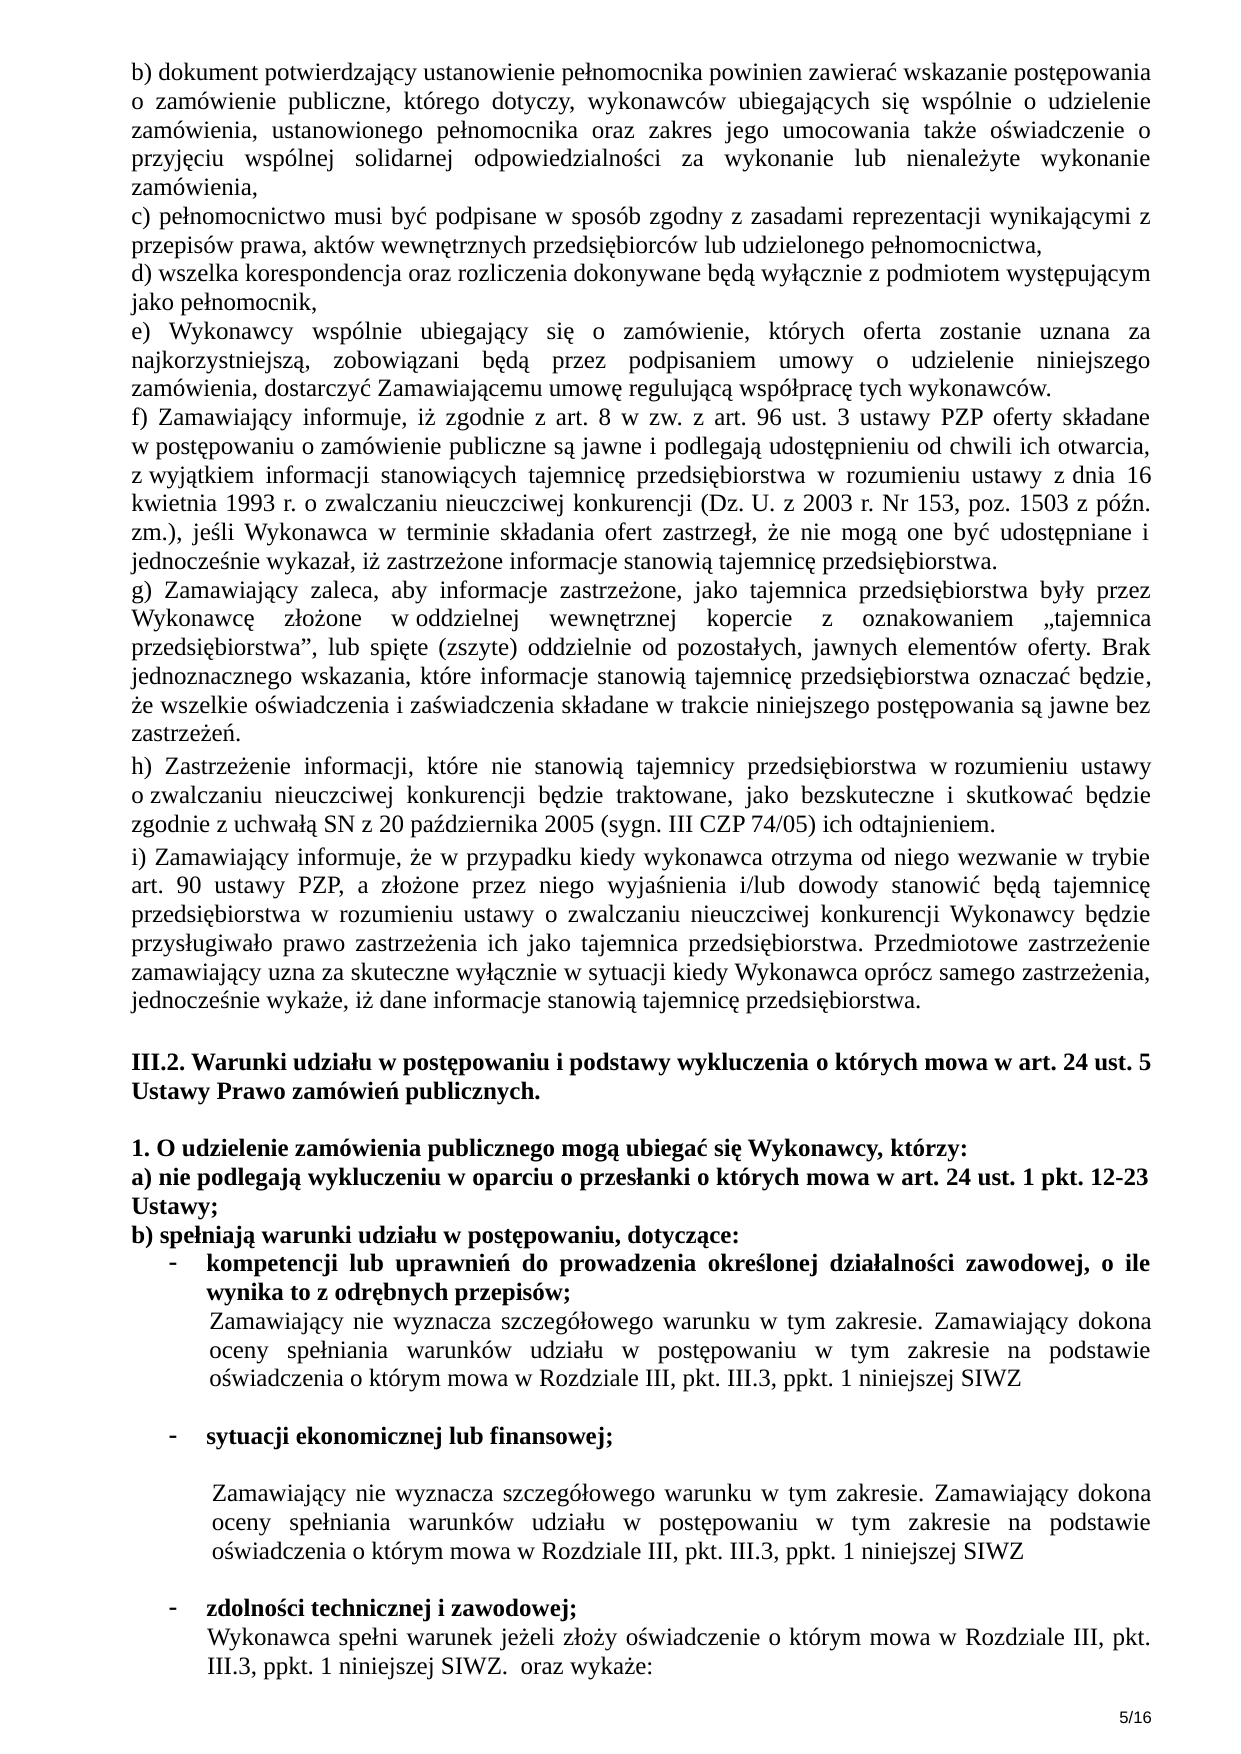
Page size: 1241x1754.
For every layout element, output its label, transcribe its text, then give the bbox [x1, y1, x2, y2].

text b) spełniają warunki udziału w postępowaniu, dotyczące: [131, 1220, 1151, 1248]
list zdolności technicznej i zawodowej; [168, 1593, 1151, 1622]
text h) Zastrzeżenie informacji, które nie stanowią tajemnicy przedsiębiorstwa w rozumieniu ustawy o zwalczaniu nieuczciwej konkurencji będzie traktowane, jako bezskuteczne i skutkować będzie zgodnie z uchwałą SN z 20 października 2005 (sygn. III CZP 74/05) ich odtajnieniem. [131, 751, 1151, 838]
list sytuacji ekonomicznej lub finansowej; [168, 1421, 1151, 1450]
text Zamawiający nie wyznacza szczegółowego warunku w tym zakresie. Zamawiający dokona oceny spełniania warunków udziału w postępowaniu w tym zakresie na podstawie oświadczenia o którym mowa w Rozdziale III, pkt. III.3, ppkt. 1 niniejszej SIWZ [212, 1478, 1151, 1565]
text a) nie podlegają wykluczeniu w oparciu o przesłanki o których mowa w art. 24 ust. 1 pkt. 12-23 Ustawy; [131, 1162, 1151, 1220]
text e) Wykonawcy wspólnie ubiegający się o zamówienie, których oferta zostanie uznana za najkorzystniejszą, zobowiązani będą przez podpisaniem umowy o udzielenie niniejszego zamówienia, dostarczyć Zamawiającemu umowę regulującą współpracę tych wykonawców. [131, 316, 1151, 402]
list kompetencji lub uprawnień do prowadzenia określonej działalności zawodowej, o ile wynika to z odrębnych przepisów; [168, 1248, 1151, 1306]
text b) dokument potwierdzający ustanowienie pełnomocnika powinien zawierać wskazanie postępowania o zamówienie publiczne, którego dotyczy, wykonawców ubiegających się wspólnie o udzielenie zamówienia, ustanowionego pełnomocnika oraz zakres jego umocowania także oświadczenie o przyjęciu wspólnej solidarnej odpowiedzialności za wykonanie lub nienależyte wykonanie zamówienia, [131, 57, 1151, 201]
text Zamawiający nie wyznacza szczegółowego warunku w tym zakresie. Zamawiający dokona oceny spełniania warunków udziału w postępowaniu w tym zakresie na podstawie oświadczenia o którym mowa w Rozdziale III, pkt. III.3, ppkt. 1 niniejszej SIWZ [209, 1306, 1151, 1392]
text g) Zamawiający zaleca, aby informacje zastrzeżone, jako tajemnica przedsiębiorstwa były przez Wykonawcę złożone w oddzielnej wewnętrznej kopercie z oznakowaniem „tajemnica przedsiębiorstwa”, lub spięte (zszyte) oddzielnie od pozostałych, jawnych elementów oferty. Brak jednoznacznego wskazania, które informacje stanowią tajemnicę przedsiębiorstwa oznaczać będzie, że wszelkie oświadczenia i zaświadczenia składane w trakcie niniejszego postępowania są jawne bez zastrzeżeń. [131, 575, 1151, 747]
text III.2. Warunki udziału w postępowaniu i podstawy wykluczenia o których mowa w art. 24 ust. 5 Ustawy Prawo zamówień publicznych. [131, 1047, 1151, 1105]
text 1. O udzielenie zamówienia publicznego mogą ubiegać się Wykonawcy, którzy: [131, 1133, 1151, 1162]
text i) Zamawiający informuje, że w przypadku kiedy wykonawca otrzyma od niego wezwanie w trybie art. 90 ustawy PZP, a złożone przez niego wyjaśnienia i/lub dowody stanowić będą tajemnicę przedsiębiorstwa w rozumieniu ustawy o zwalczaniu nieuczciwej konkurencji Wykonawcy będzie przysługiwało prawo zastrzeżenia ich jako tajemnica przedsiębiorstwa. Przedmiotowe zastrzeżenie zamawiający uzna za skuteczne wyłącznie w sytuacji kiedy Wykonawca oprócz samego zastrzeżenia, jednocześnie wykaże, iż dane informacje stanowią tajemnicę przedsiębiorstwa. [131, 842, 1151, 1014]
text f) Zamawiający informuje, iż zgodnie z art. 8 w zw. z art. 96 ust. 3 ustawy PZP oferty składane w postępowaniu o zamówienie publiczne są jawne i podlegają udostępnieniu od chwili ich otwarcia, z wyjątkiem informacji stanowiących tajemnicę przedsiębiorstwa w rozumieniu ustawy z dnia 16 kwietnia 1993 r. o zwalczaniu nieuczciwej konkurencji (Dz. U. z 2003 r. Nr 153, poz. 1503 z późn. zm.), jeśli Wykonawca w terminie składania ofert zastrzegł, że nie mogą one być udostępniane i jednocześnie wykazał, iż zastrzeżone informacje stanowią tajemnicę przedsiębiorstwa. [131, 402, 1151, 575]
text Wykonawca spełni warunek jeżeli złoży oświadczenie o którym mowa w Rozdziale III, pkt. III.3, ppkt. 1 niniejszej SIWZ. oraz wykaże: [207, 1622, 1151, 1680]
text d) wszelka korespondencja oraz rozliczenia dokonywane będą wyłącznie z podmiotem występującym jako pełnomocnik, [131, 258, 1151, 316]
text c) pełnomocnictwo musi być podpisane w sposób zgodny z zasadami reprezentacji wynikającymi z przepisów prawa, aktów wewnętrznych przedsiębiorców lub udzielonego pełnomocnictwa, [131, 201, 1151, 258]
